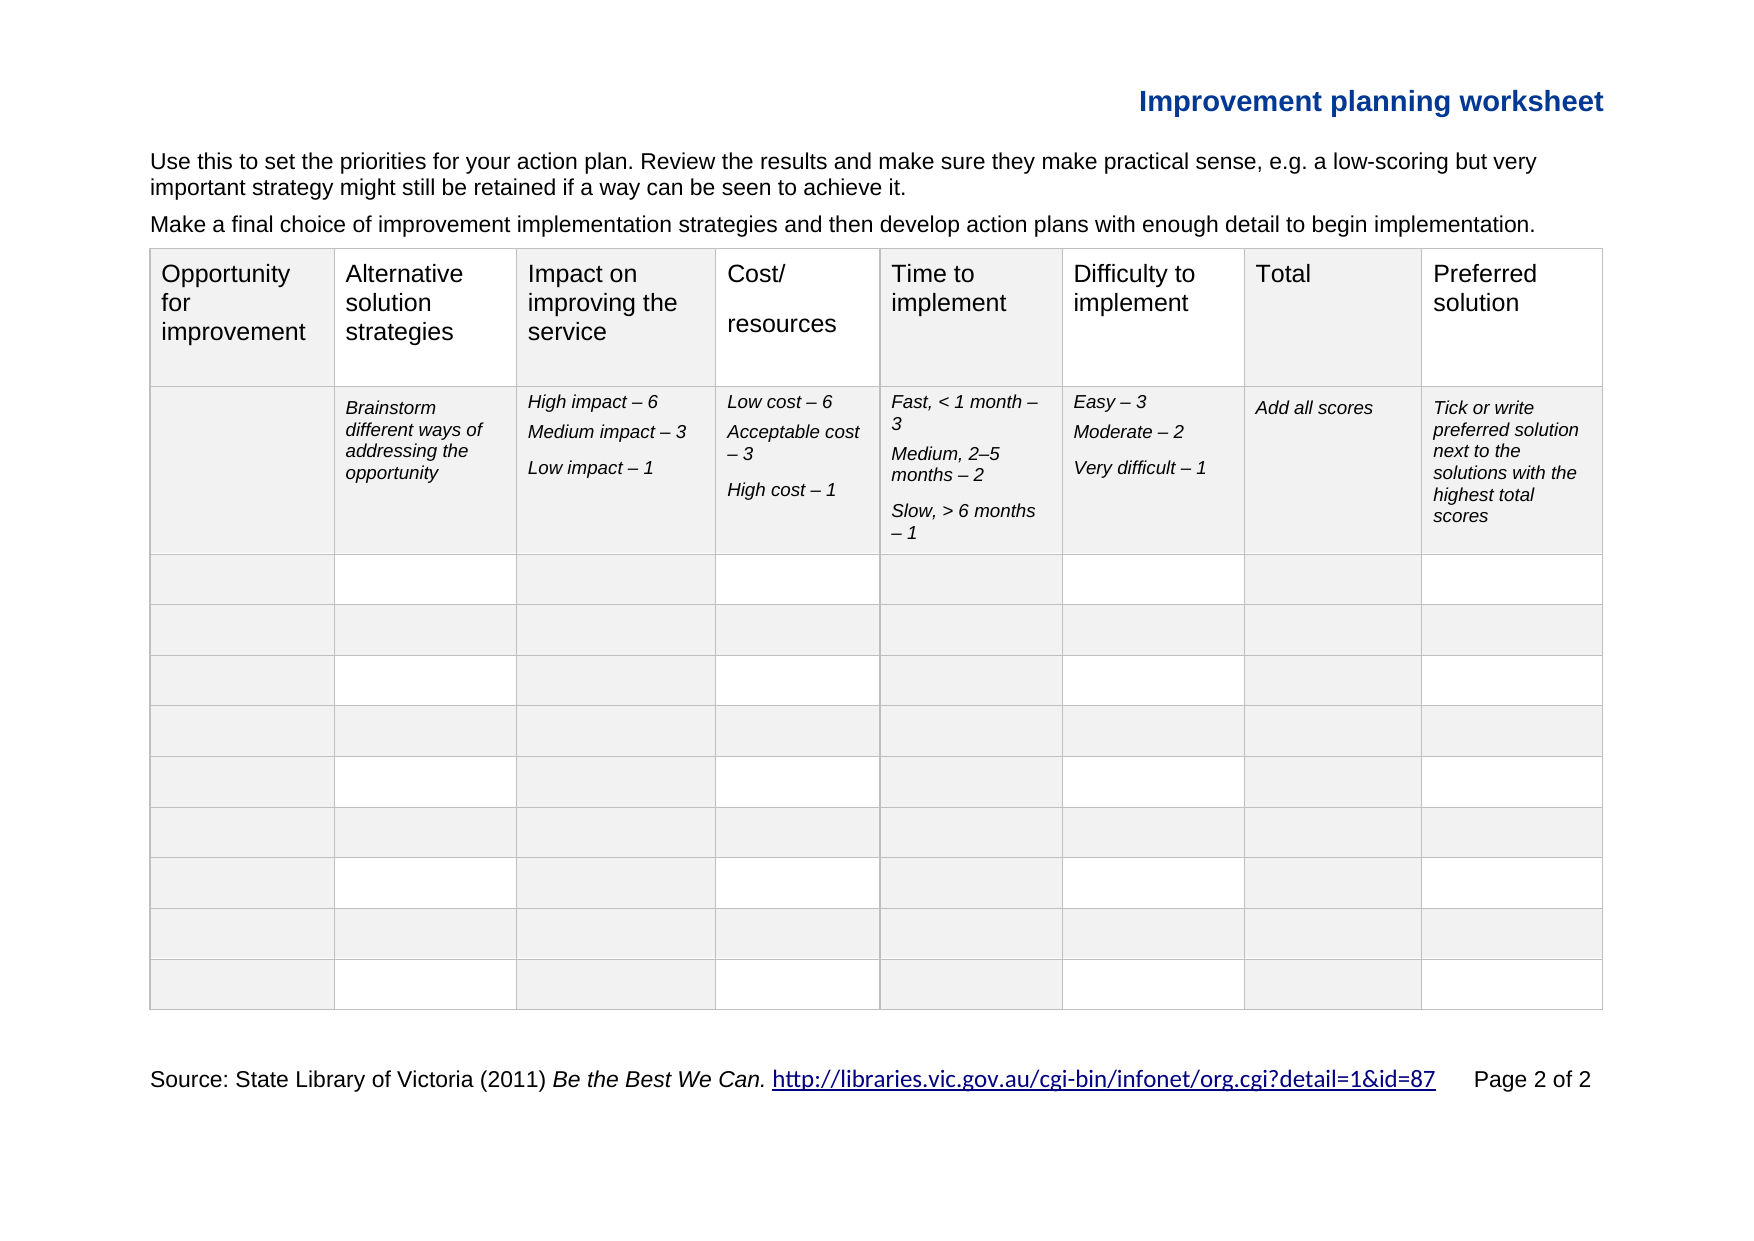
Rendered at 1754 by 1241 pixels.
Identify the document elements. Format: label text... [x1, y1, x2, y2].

table_cell Fast, < 1 month – 3 Medium, 2–5 months – 2 Slow, > 6 months – 1 [881, 387, 1062, 553]
table_cell Add all scores [1245, 387, 1421, 553]
table_cell Tick or write preferred solution next to the solutions with the highest total scores [1422, 387, 1602, 553]
table_cell [151, 605, 334, 655]
table_cell [881, 960, 1062, 1009]
table_cell [881, 808, 1062, 857]
table_cell [151, 706, 334, 756]
table_header Impact on improving the service [517, 249, 715, 386]
table_cell [151, 555, 334, 604]
table_cell [335, 808, 516, 857]
table_cell [716, 858, 879, 908]
table_cell [1063, 656, 1244, 705]
table_cell [1063, 757, 1244, 807]
table_cell [1245, 858, 1421, 908]
table_header Opportunity for improvement [151, 249, 334, 386]
table_cell [881, 555, 1062, 604]
table_cell [881, 706, 1062, 756]
table_cell [1422, 909, 1602, 958]
table_cell [1422, 706, 1602, 756]
table_cell [1245, 757, 1421, 807]
table_header Preferred solution [1422, 249, 1602, 386]
table_cell [1422, 757, 1602, 807]
table_cell [517, 960, 715, 1009]
table_cell [716, 605, 879, 655]
table_cell [151, 909, 334, 958]
table_header Difficulty to implement [1063, 249, 1244, 386]
table_cell [1063, 858, 1244, 908]
table_cell [1063, 909, 1244, 958]
text Use this to set the priorities for your action plan. Review the results and make sure they make practical sense, e.g. a low-scoring but very important strategy might still be retained if a way can be seen to achieve it. [150, 148, 1604, 200]
table_cell [1422, 808, 1602, 857]
table_cell [151, 387, 334, 553]
table_cell [1063, 605, 1244, 655]
table_cell [1245, 656, 1421, 705]
table_cell High impact – 6 Medium impact – 3 Low impact – 1 [517, 387, 715, 553]
table_cell [517, 858, 715, 908]
table_cell [1063, 960, 1244, 1009]
table_cell [1245, 555, 1421, 604]
table_cell [1245, 706, 1421, 756]
table_cell [1422, 656, 1602, 705]
table_cell [881, 656, 1062, 705]
table_cell [1422, 555, 1602, 604]
table_cell [716, 706, 879, 756]
table_cell [335, 960, 516, 1009]
table_cell [1245, 960, 1421, 1009]
table_cell [881, 757, 1062, 807]
table_cell [517, 909, 715, 958]
table_cell [517, 605, 715, 655]
table_cell [1422, 605, 1602, 655]
table_cell [517, 656, 715, 705]
text Make a final choice of improvement implementation strategies and then develop action plans with enough detail to begin implementation. [150, 211, 1604, 237]
table_cell [335, 858, 516, 908]
table_header Time to implement [881, 249, 1062, 386]
table_cell [716, 960, 879, 1009]
table_cell [1422, 858, 1602, 908]
table_cell [517, 808, 715, 857]
table_cell [1245, 909, 1421, 958]
table_cell [1063, 706, 1244, 756]
table_cell [1063, 808, 1244, 857]
table_header Alternative solution strategies [335, 249, 516, 386]
table_cell Low cost – 6 Acceptable cost – 3 High cost – 1 [716, 387, 879, 553]
table_cell [151, 808, 334, 857]
table_cell [1245, 605, 1421, 655]
table_cell [151, 757, 334, 807]
table_cell [881, 605, 1062, 655]
table_cell [335, 909, 516, 958]
table_cell [716, 555, 879, 604]
table_cell [881, 858, 1062, 908]
table_cell [716, 909, 879, 958]
table_cell [716, 656, 879, 705]
table_cell [335, 555, 516, 604]
table_header Cost/ resources [716, 249, 879, 386]
table_cell [517, 706, 715, 756]
table_cell [151, 656, 334, 705]
table_cell [335, 706, 516, 756]
table_cell [716, 757, 879, 807]
table_cell Easy – 3 Moderate – 2 Very difficult – 1 [1063, 387, 1244, 553]
table_cell [517, 555, 715, 604]
table_cell [151, 960, 334, 1009]
table_cell [335, 605, 516, 655]
table_cell [881, 909, 1062, 958]
table_cell [335, 656, 516, 705]
table_cell [716, 808, 879, 857]
table_header Total [1245, 249, 1421, 386]
table_cell [335, 757, 516, 807]
table_cell [517, 757, 715, 807]
table_cell [151, 858, 334, 908]
table_cell [1063, 555, 1244, 604]
table_cell [1422, 960, 1602, 1009]
table_cell [1245, 808, 1421, 857]
table_cell Brainstorm different ways of addressing the opportunity [335, 387, 516, 553]
